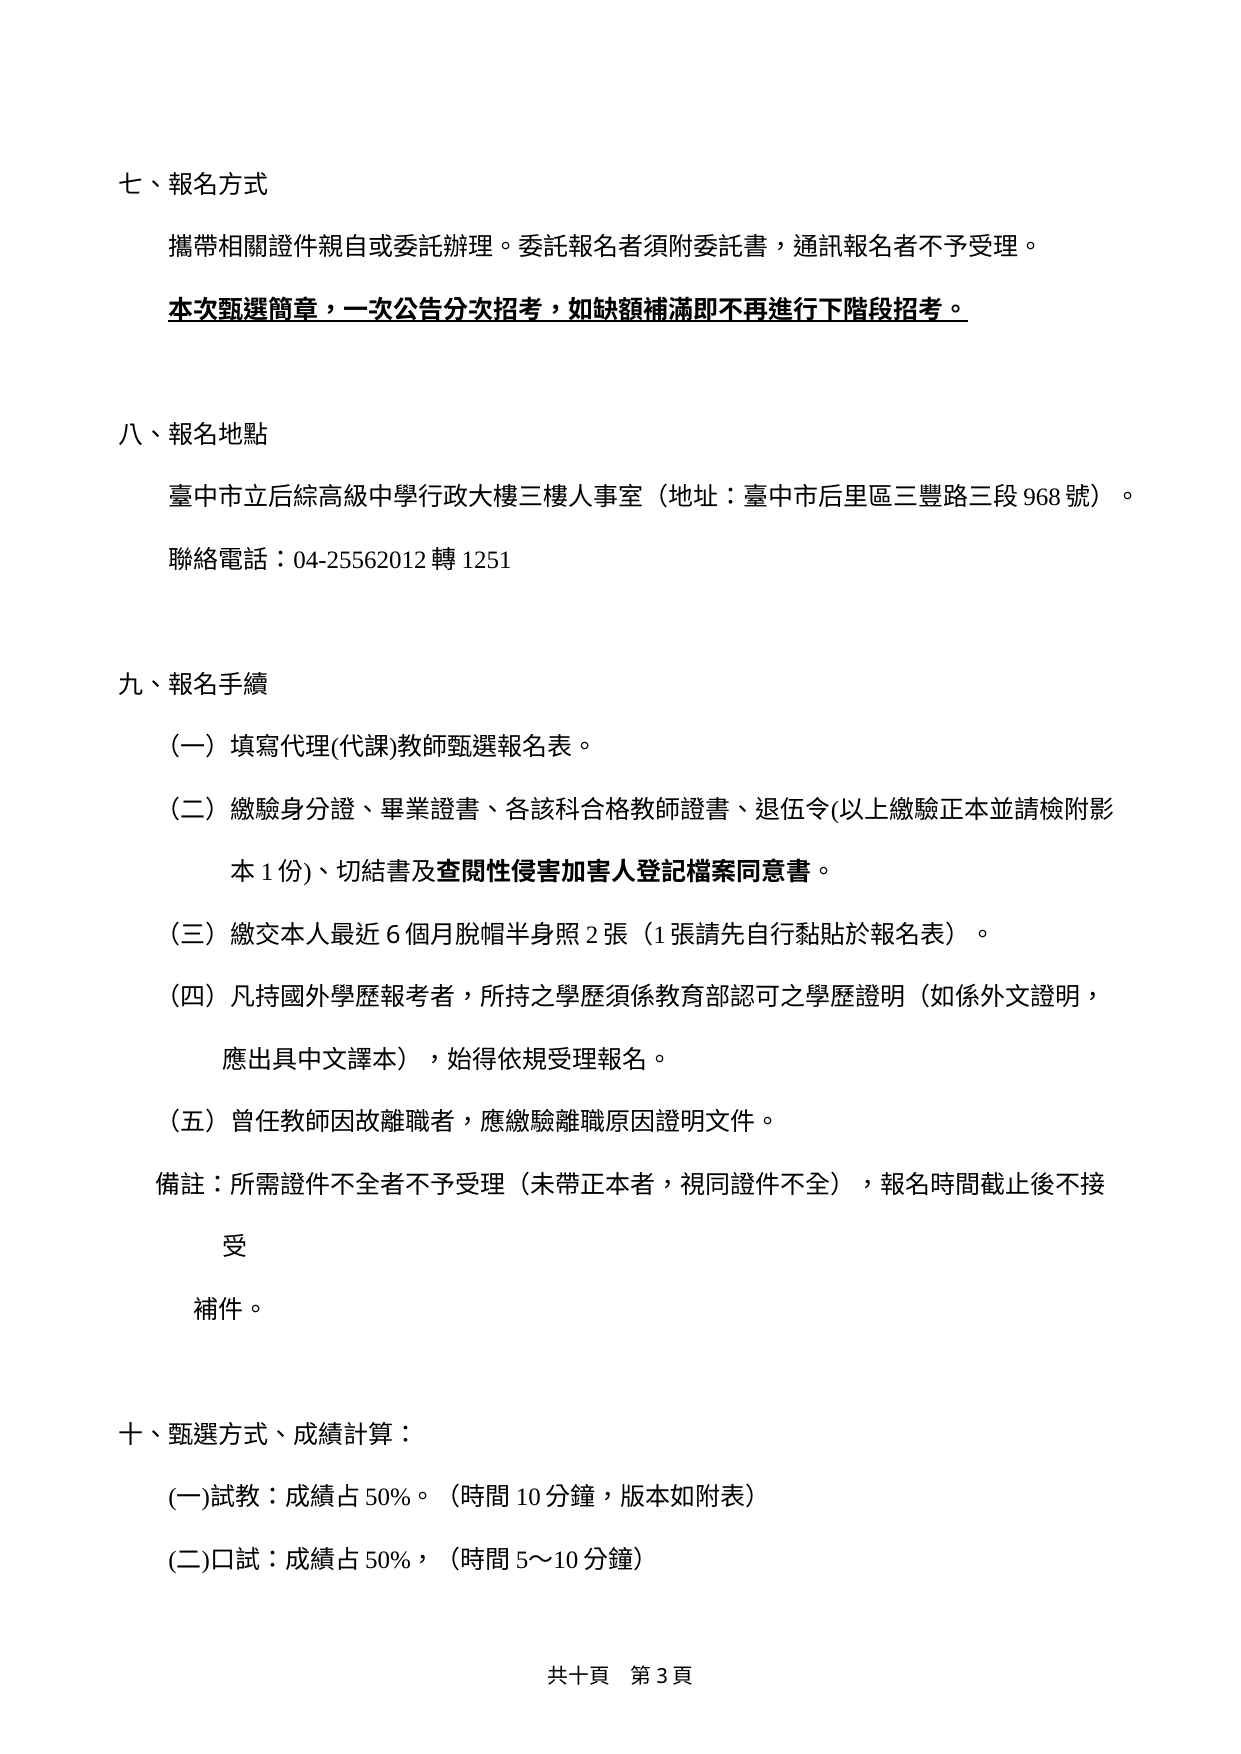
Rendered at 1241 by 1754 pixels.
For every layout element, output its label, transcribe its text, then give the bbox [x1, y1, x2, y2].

text 聯絡電話：04-25562012轉1251 [168, 516, 1122, 578]
text （五）曾任教師因故離職者，應繳驗離職原因證明文件。 [156, 1078, 1122, 1141]
text 七、報名方式 攜帶相關證件親自或委託辦理。委託報名者須附委託書，通訊報名者不予受理。 [118, 141, 1122, 266]
text 十、甄選方式、成績計算： [118, 1391, 1122, 1453]
text 九、報名手續 [118, 641, 1122, 703]
text (一)試教：成績占50%。（時間10分鐘，版本如附表） [168, 1453, 1122, 1516]
text （二）繳驗身分證、畢業證書、各該科合格教師證書、退伍令(以上繳驗正本並請檢附影本1份)、切結書及查閱性侵害加害人登記檔案同意書。 [156, 766, 1122, 891]
text 備註：所需證件不全者不予受理（未帶正本者，視同證件不全），報名時間截止後不接受 [156, 1141, 1122, 1266]
text 本次甄選簡章，一次公告分次招考，如缺額補滿即不再進行下階段招考。 [118, 266, 1122, 328]
text （四）凡持國外學歷報考者，所持之學歷須係教育部認可之學歷證明（如係外文證明，應出具中文譯本），始得依規受理報名。 [156, 953, 1122, 1078]
text 八、報名地點 [118, 391, 1122, 453]
text （三）繳交本人最近6個月脫帽半身照2張（1張請先自行黏貼於報名表）。 [156, 891, 1122, 953]
text 臺中市立后綜高級中學行政大樓三樓人事室（地址：臺中市后里區三豐路三段968號）。 [118, 453, 1122, 516]
text (二)口試：成績占50%，（時間5～10分鐘） [168, 1516, 1122, 1578]
text （一）填寫代理(代課)教師甄選報名表。 [118, 703, 1122, 766]
text 補件。 [156, 1266, 1122, 1328]
